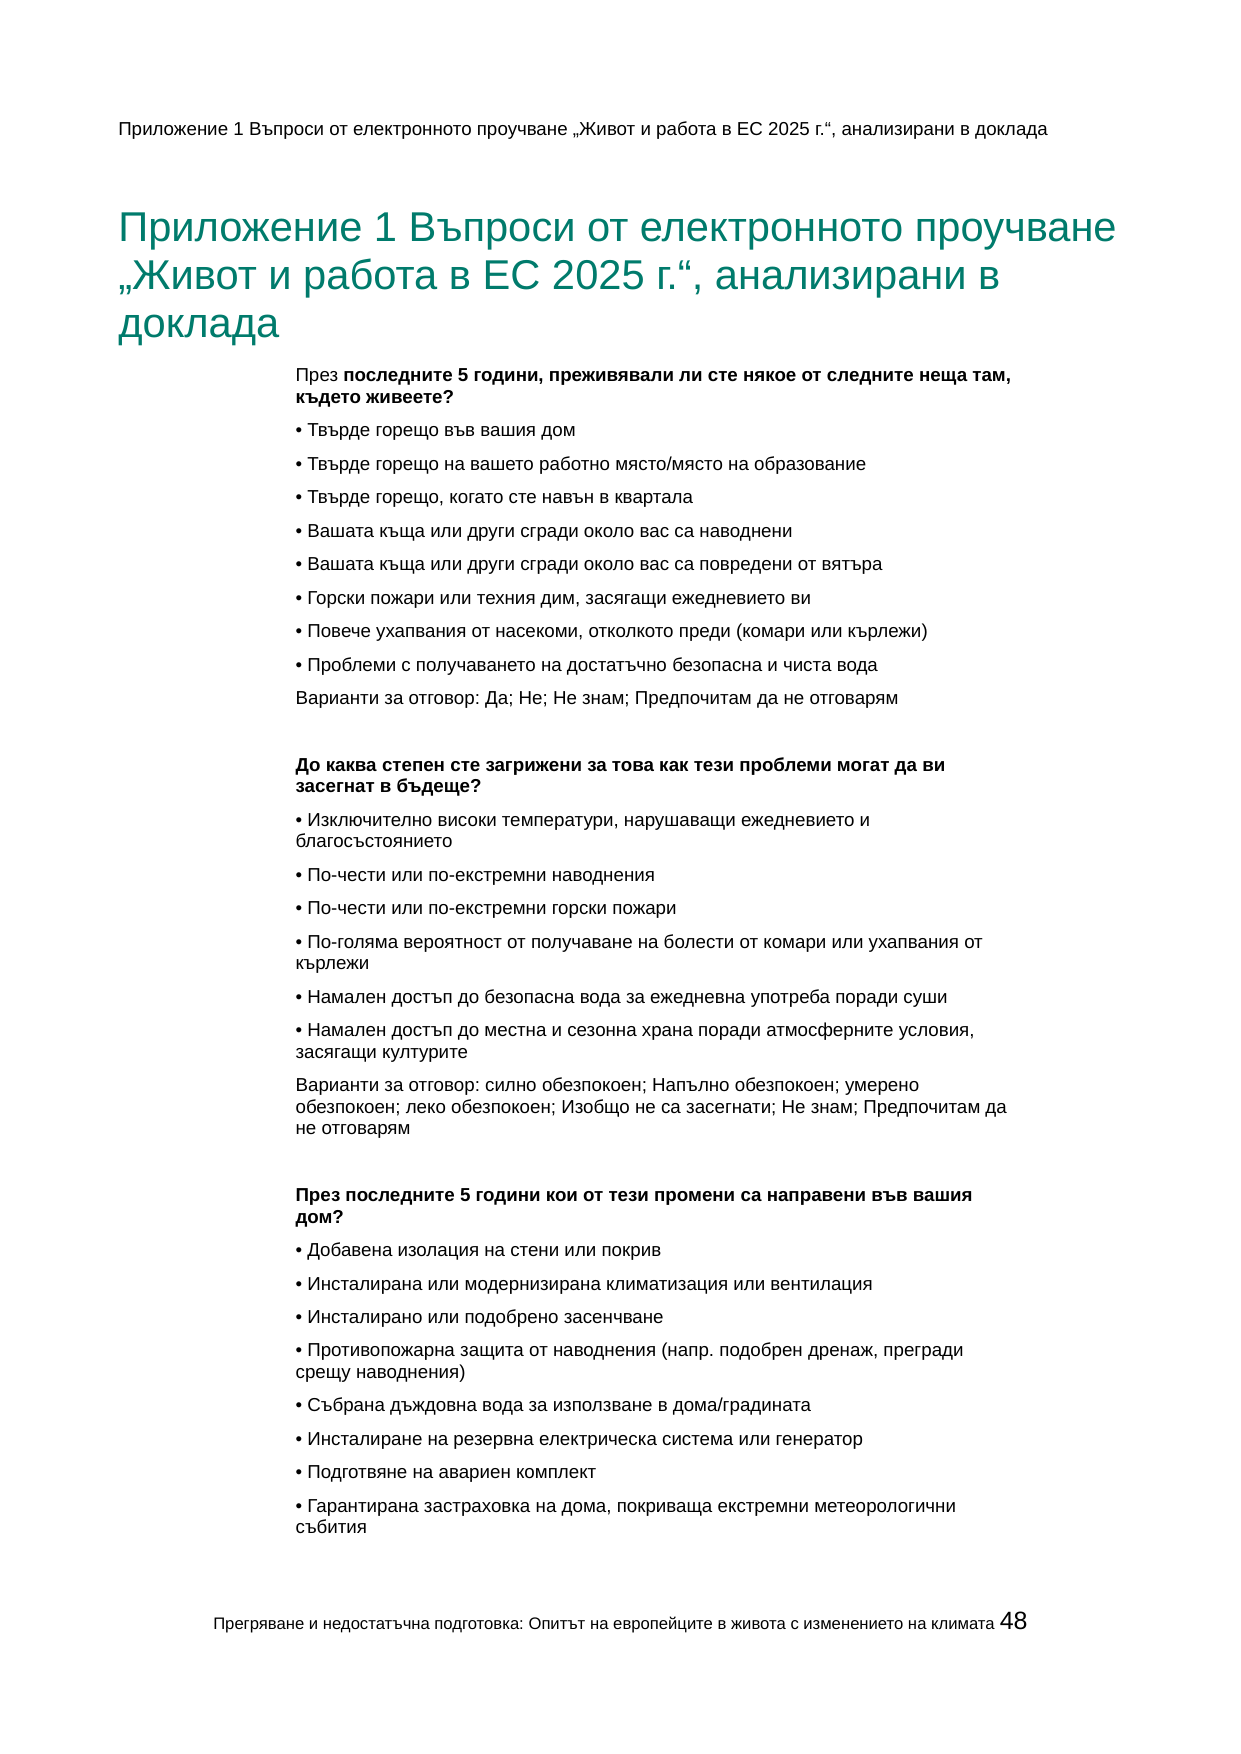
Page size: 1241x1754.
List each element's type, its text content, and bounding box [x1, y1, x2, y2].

text • Твърде горещо във вашия дом [295, 419, 1022, 441]
text • Изключително високи температури, нарушаващи ежедневието и благосъстоянието [295, 809, 1022, 852]
text Варианти за отговор: силно обезпокоен; Напълно обезпокоен; умерено обезпокоен; леко обезпокоен; Изобщо не са засегнати; Не знам; Предпочитам да не отговарям [295, 1074, 1022, 1139]
text • Вашата къща или други сгради около вас са наводнени [295, 519, 1022, 541]
text • Инсталирано или подобрено засенчване [295, 1306, 1022, 1327]
text • Гарантирана застраховка на дома, покриваща екстремни метеорологични събития [295, 1494, 1022, 1538]
text • Твърде горещо на вашето работно място/място на образование [295, 453, 1022, 474]
text През последните 5 години, преживявали ли сте някое от следните неща там, където живеете? [295, 364, 1022, 407]
text • По-чести или по-екстремни наводнения [295, 864, 1022, 885]
text • Твърде горещо, когато сте навън в квартала [295, 486, 1022, 508]
text • Проблеми с получаването на достатъчно безопасна и чиста вода [295, 653, 1022, 675]
text • Горски пожари или техния дим, засягащи ежедневието ви [295, 586, 1022, 608]
text • По-чести или по-екстремни горски пожари [295, 897, 1022, 919]
text • Намален достъп до безопасна вода за ежедневна употреба поради суши [295, 986, 1022, 1007]
text • Противопожарна защита от наводнения (напр. подобрен дренаж, прегради срещу наводнения) [295, 1339, 1022, 1382]
text До каква степен сте загрижени за това как тези проблеми могат да ви засегнат в бъдеще? [295, 754, 1022, 797]
text Варианти за отговор: Да; Не; Не знам; Предпочитам да не отговарям [295, 687, 1022, 708]
text • Инсталирана или модернизирана климатизация или вентилация [295, 1272, 1022, 1294]
text • Инсталиране на резервна електрическа система или генератор [295, 1428, 1022, 1449]
text • Вашата къща или други сгради около вас са повредени от вятъра [295, 553, 1022, 574]
text През последните 5 години кои от тези промени са направени във вашия дом? [295, 1184, 1022, 1227]
text • Намален достъп до местна и сезонна храна поради атмосферните условия, засягащи културите [295, 1019, 1022, 1062]
text • По-голяма вероятност от получаване на болести от комари или ухапвания от кърлежи [295, 931, 1022, 974]
text • Подготвяне на авариен комплект [295, 1461, 1022, 1483]
subtitle Приложение 1 Въпроси от електронното проучване „Живот и работа в ЕС 2025 г.“, анализирани в доклада [118, 202, 1122, 346]
text • Добавена изолация на стени или покрив [295, 1239, 1022, 1261]
text • Събрана дъждовна вода за използване в дома/градината [295, 1394, 1022, 1416]
text • Повече ухапвания от насекоми, отколкото преди (комари или кърлежи) [295, 620, 1022, 641]
